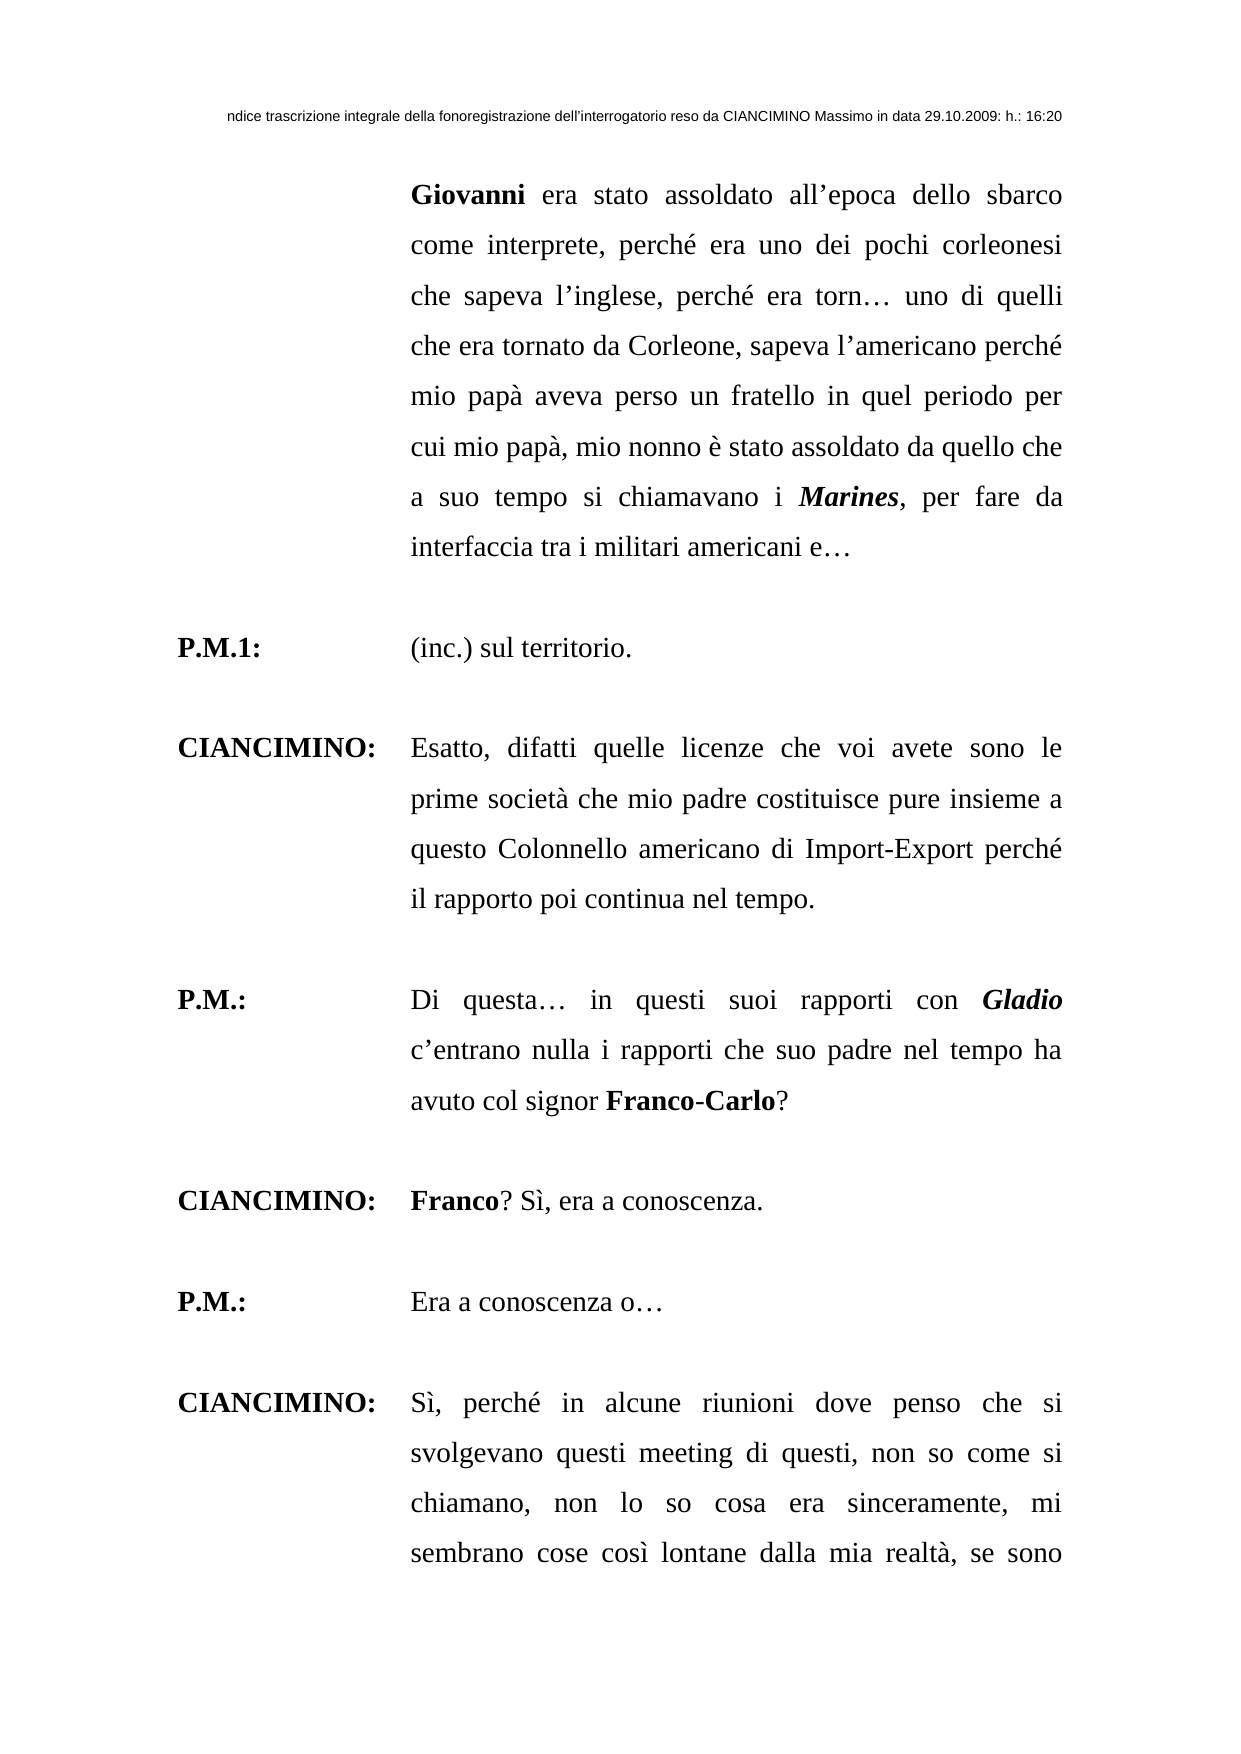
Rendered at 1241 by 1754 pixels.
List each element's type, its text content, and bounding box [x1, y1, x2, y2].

text P.M.1: (inc.) sul territorio. [177, 630, 1063, 663]
text P.M.: Di questa… in questi suoi rapporti con Gladio c’entrano nulla i rapporti che suo padre nel tempo ha avuto col signor Franco-Carlo? [177, 982, 1063, 1116]
text CIANCIMINO: Esatto, difatti quelle licenze che voi avete sono le prime società che mio padre costituisce pure insieme a questo Colonnello americano di Import-Export perché il rapporto poi continua nel tempo. [177, 731, 1063, 915]
text P.M.: Era a conoscenza o… [177, 1284, 1063, 1318]
text CIANCIMINO: Sì, perché in alcune riunioni dove penso che si svolgevano questi meeting di questi, non so come si chiamano, non lo so cosa era sinceramente, mi sembrano cose così lontane dalla mia realtà, se sono [177, 1385, 1063, 1569]
text CIANCIMINO: Franco? Sì, era a conoscenza. [177, 1183, 1063, 1217]
text Giovanni era stato assoldato all’epoca dello sbarco come interprete, perché era uno dei pochi corleonesi che sapeva l’inglese, perché era torn… uno di quelli che era tornato da Corleone, sapeva l’americano perché mio papà aveva perso un fratello in quel periodo per cui mio papà, mio nonno è stato assoldato da quello che a suo tempo si chiamavano i Marines, per fare da interfaccia tra i militari americani e… [177, 177, 1063, 563]
